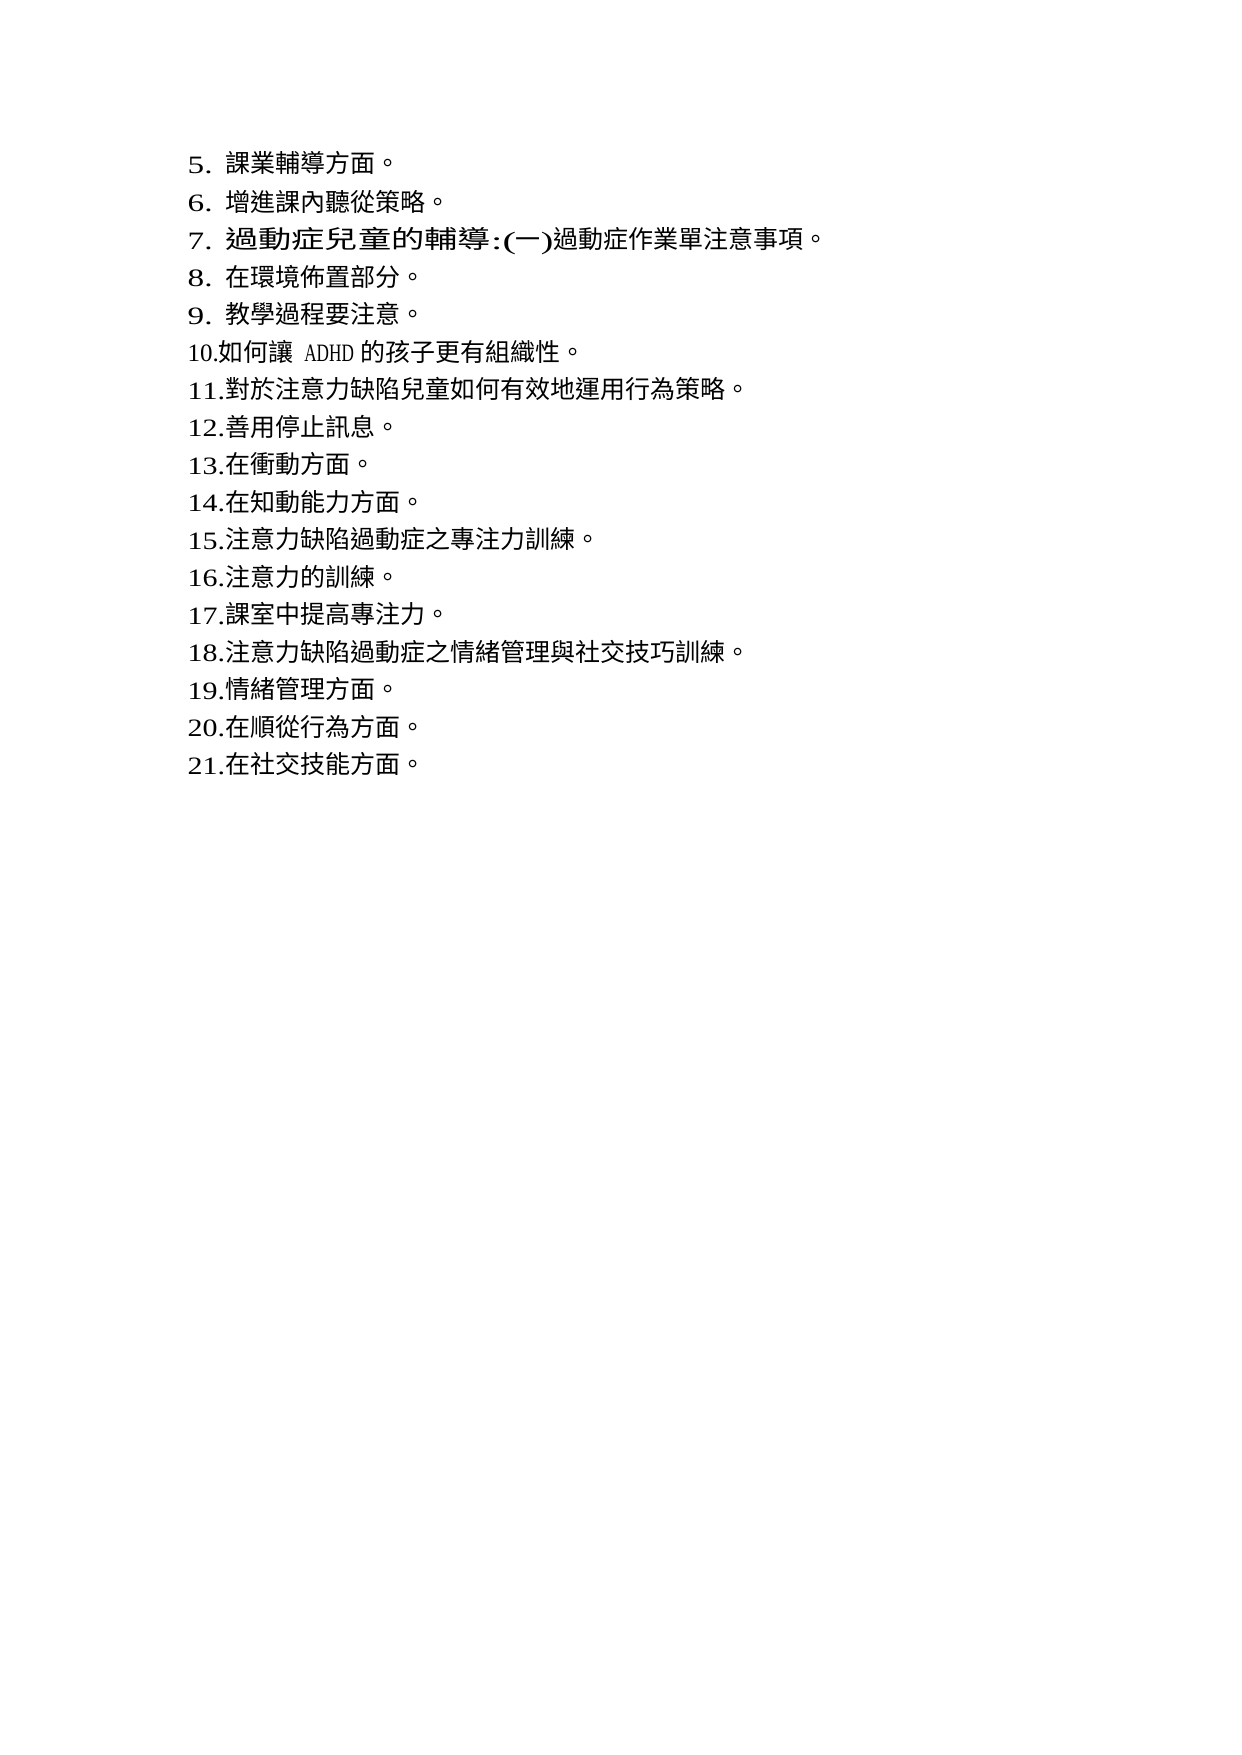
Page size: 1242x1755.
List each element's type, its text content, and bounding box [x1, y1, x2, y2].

text 12.善用停止訊息。 [187, 410, 1069, 448]
text 9. 教學過程要注意。 [187, 298, 1069, 335]
text 7. 過動症兒童的輔導:(一)過動症作業單注意事項。 [187, 223, 1069, 260]
text 10.如何讓 ADHD 的孩子更有組織性。 [187, 335, 1069, 373]
text 15.注意力缺陷過動症之專注力訓練。 [187, 523, 1069, 560]
text 18.注意力缺陷過動症之情緒管理與社交技巧訓練。 [187, 635, 1069, 673]
text 11.對於注意力缺陷兒童如何有效地運用行為策略。 [187, 373, 1069, 410]
text 13.在衝動方面。 [187, 448, 1069, 485]
text 21.在社交技能方面。 [187, 748, 1069, 785]
text 16.注意力的訓練。 [187, 560, 1069, 598]
text 17.課室中提高專注力。 [187, 598, 1069, 635]
text 8. 在環境佈置部分。 [187, 260, 1069, 298]
text 14.在知動能力方面。 [187, 485, 1069, 523]
text 6. 增進課內聽從策略。 [187, 185, 1069, 223]
text 19.情緒管理方面。 [187, 673, 1069, 710]
text 20.在順從行為方面。 [187, 710, 1069, 748]
text 5. 課業輔導方面。 [187, 144, 1069, 185]
